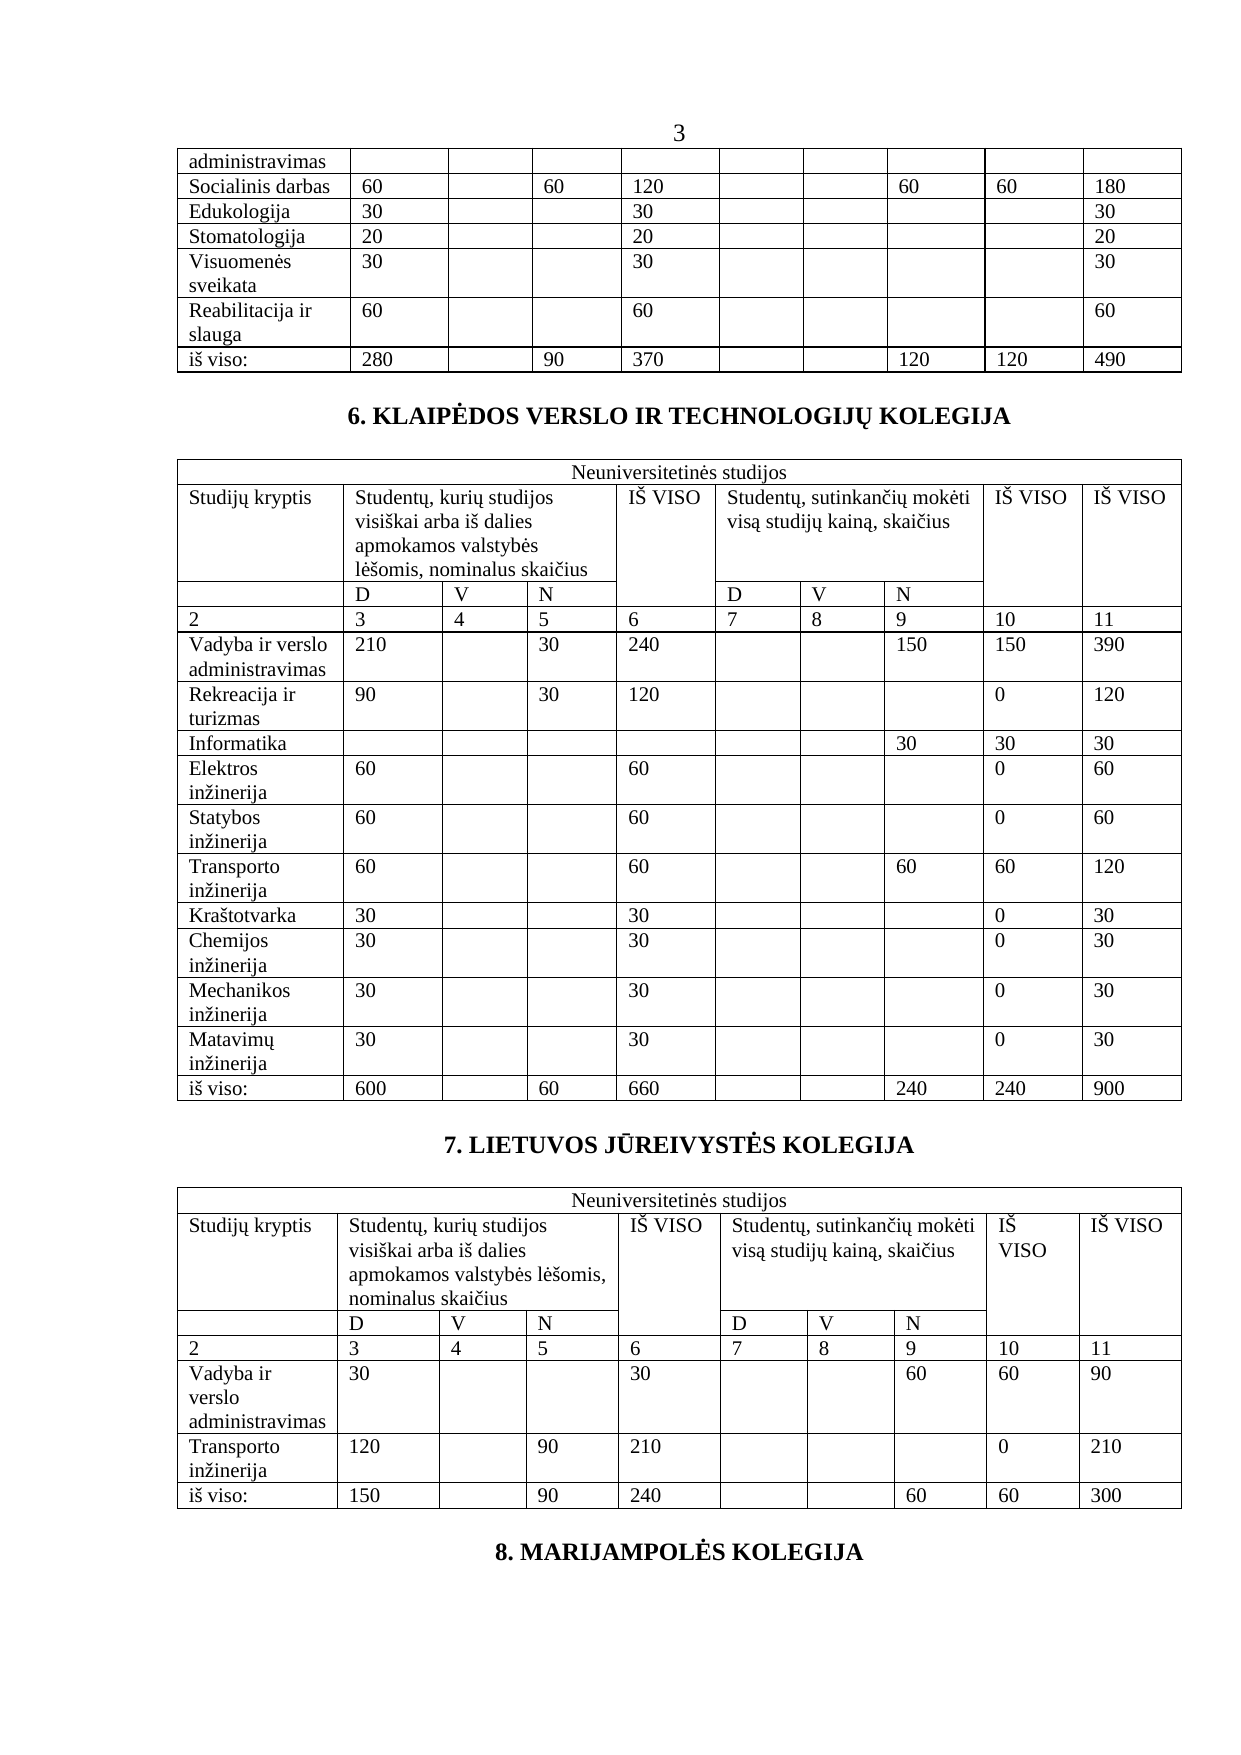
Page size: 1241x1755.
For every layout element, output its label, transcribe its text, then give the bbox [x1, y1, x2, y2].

table_cell [986, 249, 1083, 297]
table_cell [885, 805, 983, 853]
table_cell 30 [984, 731, 1082, 755]
table_cell [622, 149, 719, 173]
table_cell [885, 756, 983, 804]
table_cell 60 [617, 756, 715, 804]
table_cell [533, 224, 621, 248]
table_cell [716, 854, 800, 902]
table_cell 60 [986, 174, 1083, 198]
table_cell 60 [1083, 756, 1181, 804]
table_cell 490 [1084, 348, 1181, 371]
table_cell [986, 199, 1083, 223]
table_cell 0 [984, 682, 1082, 730]
table_cell 20 [351, 224, 448, 248]
table_cell [443, 1076, 527, 1100]
table_cell [716, 1076, 800, 1100]
table_cell 240 [617, 633, 715, 681]
table_cell [804, 174, 887, 198]
table_cell [888, 298, 984, 346]
table_cell 20 [622, 224, 719, 248]
table_cell [449, 199, 532, 223]
table_cell 9 [895, 1336, 986, 1360]
table_cell 8 [808, 1336, 894, 1360]
table_cell Matavimų inžinerija [178, 1027, 343, 1075]
table_cell 30 [1083, 929, 1181, 977]
table_cell 11 [1080, 1336, 1181, 1360]
table_cell Transporto inžinerija [178, 1434, 337, 1482]
table_cell [720, 298, 803, 346]
table_cell [528, 903, 616, 927]
table_cell 30 [885, 731, 983, 755]
table_cell [528, 756, 616, 804]
table_cell [801, 929, 884, 977]
table_cell 30 [344, 1027, 442, 1075]
table_cell Kraštotvarka [178, 903, 343, 927]
table_cell 30 [344, 978, 442, 1026]
table_cell [443, 633, 527, 681]
table_cell 240 [984, 1076, 1082, 1100]
table_cell IŠ VISO [619, 1214, 720, 1335]
table_cell 8 [801, 607, 884, 631]
table_cell 4 [440, 1336, 526, 1360]
table_cell V [440, 1311, 526, 1335]
table_cell [801, 731, 884, 755]
table_cell [804, 199, 887, 223]
table_cell 60 [622, 298, 719, 346]
table_cell [533, 249, 621, 297]
table_cell 60 [895, 1361, 986, 1433]
table_cell [443, 1027, 527, 1075]
table_cell [721, 1483, 807, 1507]
table_cell [528, 805, 616, 853]
table_cell Transporto inžinerija [178, 854, 343, 902]
table_cell Studijų kryptis [178, 485, 343, 581]
table_cell 60 [885, 854, 983, 902]
table_cell Visuomenės sveikata [178, 249, 350, 297]
table_cell [720, 224, 803, 248]
text 6. KLAIPĖDOS VERSLO IR TECHNOLOGIJŲ KOLEGIJA [177, 401, 1181, 430]
table_cell [528, 978, 616, 1026]
table_cell 6 [619, 1336, 720, 1360]
table_cell 60 [528, 1076, 616, 1100]
table_cell [716, 903, 800, 927]
table_cell [533, 199, 621, 223]
table_cell Chemijos inžinerija [178, 929, 343, 977]
table_cell 3 [344, 607, 442, 631]
text 8. MARIJAMPOLĖS KOLEGIJA [177, 1537, 1181, 1566]
table_cell [885, 1027, 983, 1075]
table_cell 150 [885, 633, 983, 681]
table_cell IŠ VISO [984, 485, 1082, 606]
table_cell 2 [178, 1336, 337, 1360]
table_cell [720, 199, 803, 223]
table_cell 0 [984, 978, 1082, 1026]
table_cell Vadyba ir verslo administravimas [178, 633, 343, 681]
table_cell 120 [622, 174, 719, 198]
table_cell [449, 149, 532, 173]
table_cell [443, 854, 527, 902]
table_cell 60 [1083, 805, 1181, 853]
table_cell iš viso: [178, 348, 350, 371]
table_cell [801, 1027, 884, 1075]
table_cell [716, 805, 800, 853]
table_cell [178, 582, 343, 606]
table_cell Edukologija [178, 199, 350, 223]
table_cell 6 [617, 607, 715, 631]
table_cell 0 [984, 805, 1082, 853]
table_cell 210 [1080, 1434, 1181, 1482]
table_cell [716, 1027, 800, 1075]
table_cell 5 [528, 607, 616, 631]
table_cell [808, 1434, 894, 1482]
table_cell [449, 348, 532, 371]
table_cell [801, 633, 884, 681]
table_cell [440, 1434, 526, 1482]
table_header Neuniversitetinės studijos [178, 460, 1181, 484]
table_cell Socialinis darbas [178, 174, 350, 198]
table_cell 240 [885, 1076, 983, 1100]
table_cell 10 [987, 1336, 1079, 1360]
table_cell [528, 929, 616, 977]
table_cell [888, 249, 984, 297]
table_cell 60 [344, 805, 442, 853]
table_cell 30 [617, 978, 715, 1026]
table_cell 10 [984, 607, 1082, 631]
table_cell 30 [617, 903, 715, 927]
table_cell Rekreacija ir turizmas [178, 682, 343, 730]
table_cell [716, 682, 800, 730]
table_cell [178, 1311, 337, 1335]
table_cell N [528, 582, 616, 606]
table_cell [449, 224, 532, 248]
table_cell 30 [1084, 249, 1181, 297]
table_cell [716, 731, 800, 755]
table_cell 210 [619, 1434, 720, 1482]
table_cell V [443, 582, 527, 606]
table_cell [533, 149, 621, 173]
table_cell 90 [527, 1483, 618, 1507]
table_cell iš viso: [178, 1076, 343, 1100]
table_cell 30 [1083, 978, 1181, 1026]
table_cell 90 [527, 1434, 618, 1482]
table_cell 60 [351, 298, 448, 346]
table_cell [720, 149, 803, 173]
table_cell Studentų, sutinkančių mokėti visą studijų kainą, skaičius [716, 485, 983, 581]
table_cell [801, 1076, 884, 1100]
table_cell 210 [344, 633, 442, 681]
table_cell 7 [721, 1336, 807, 1360]
table_cell [885, 682, 983, 730]
table_cell 30 [351, 199, 448, 223]
table_cell [344, 731, 442, 755]
table_cell 20 [1084, 224, 1181, 248]
table_cell 60 [344, 756, 442, 804]
table_cell 60 [888, 174, 984, 198]
table_cell [533, 298, 621, 346]
table_cell [808, 1361, 894, 1433]
table_cell [801, 682, 884, 730]
table_cell IŠ VISO [1080, 1214, 1181, 1335]
table_cell 4 [443, 607, 527, 631]
table_cell 30 [1084, 199, 1181, 223]
table_cell 60 [617, 854, 715, 902]
table_cell 30 [1083, 1027, 1181, 1075]
table_cell N [885, 582, 983, 606]
table_cell 900 [1083, 1076, 1181, 1100]
table_cell 30 [528, 633, 616, 681]
table_cell 120 [986, 348, 1083, 371]
table_cell 180 [1084, 174, 1181, 198]
table_cell IŠ VISO [987, 1214, 1079, 1335]
table_cell [804, 249, 887, 297]
table_cell 30 [617, 929, 715, 977]
table_cell 60 [344, 854, 442, 902]
table_cell 90 [1080, 1361, 1181, 1433]
table_cell [801, 978, 884, 1026]
table_cell 90 [344, 682, 442, 730]
table_cell [986, 298, 1083, 346]
table_cell [885, 978, 983, 1026]
table_cell [720, 249, 803, 297]
table_cell [1084, 149, 1181, 173]
table_cell 280 [351, 348, 448, 371]
table_cell 30 [622, 249, 719, 297]
table_cell 120 [338, 1434, 439, 1482]
table_cell 0 [984, 903, 1082, 927]
table_cell 120 [888, 348, 984, 371]
table_cell [721, 1434, 807, 1482]
table_cell 390 [1083, 633, 1181, 681]
table_cell 30 [622, 199, 719, 223]
table_cell 60 [987, 1483, 1079, 1507]
table_cell administravimas [178, 149, 350, 173]
table_cell 60 [987, 1361, 1079, 1433]
table_cell Elektros inžinerija [178, 756, 343, 804]
table_cell 3 [338, 1336, 439, 1360]
table_cell 30 [619, 1361, 720, 1433]
table_cell 5 [527, 1336, 618, 1360]
table_cell [443, 929, 527, 977]
table_cell N [895, 1311, 986, 1335]
table_cell Studentų, sutinkančių mokėti visą studijų kainą, skaičius [721, 1214, 986, 1310]
table_cell 0 [984, 1027, 1082, 1075]
table_cell Vadyba ir verslo administravimas [178, 1361, 337, 1433]
table_cell 120 [1083, 854, 1181, 902]
table_cell 120 [617, 682, 715, 730]
table_cell [801, 854, 884, 902]
table_cell [804, 224, 887, 248]
table_cell D [344, 582, 442, 606]
table_cell 30 [1083, 731, 1181, 755]
table_cell [986, 149, 1083, 173]
table_cell 60 [984, 854, 1082, 902]
table_cell V [801, 582, 884, 606]
table_cell [449, 298, 532, 346]
table_cell D [721, 1311, 807, 1335]
table_cell [986, 224, 1083, 248]
table_cell [528, 1027, 616, 1075]
table_cell [440, 1361, 526, 1433]
table_cell [449, 249, 532, 297]
table_cell [888, 224, 984, 248]
table_cell N [527, 1311, 618, 1335]
table_cell 240 [619, 1483, 720, 1507]
table_cell [449, 174, 532, 198]
table_cell Stomatologija [178, 224, 350, 248]
table_cell [443, 682, 527, 730]
table_cell 60 [617, 805, 715, 853]
table_cell Studijų kryptis [178, 1214, 337, 1310]
table_cell [804, 298, 887, 346]
table_cell [443, 731, 527, 755]
table_cell 300 [1080, 1483, 1181, 1507]
table_cell 60 [1084, 298, 1181, 346]
table_cell [443, 756, 527, 804]
table_cell 90 [533, 348, 621, 371]
table_cell [888, 199, 984, 223]
table_cell [804, 149, 887, 173]
table_cell [885, 903, 983, 927]
table_cell [801, 756, 884, 804]
table_cell Reabilitacija ir slauga [178, 298, 350, 346]
table_cell iš viso: [178, 1483, 337, 1507]
table_cell 60 [895, 1483, 986, 1507]
table_cell 30 [344, 929, 442, 977]
table_cell 370 [622, 348, 719, 371]
table_cell 2 [178, 607, 343, 631]
table_cell [716, 929, 800, 977]
table_cell 120 [1083, 682, 1181, 730]
table_cell Studentų, kurių studijos visiškai arba iš dalies apmokamos valstybės lėšomis, nominalus skaičius [344, 485, 616, 581]
table_cell [443, 978, 527, 1026]
table_cell 30 [351, 249, 448, 297]
table_cell 60 [533, 174, 621, 198]
table_cell [527, 1361, 618, 1433]
table_cell Statybos inžinerija [178, 805, 343, 853]
table_cell [443, 903, 527, 927]
table_cell 30 [1083, 903, 1181, 927]
table_cell Mechanikos inžinerija [178, 978, 343, 1026]
table_cell Informatika [178, 731, 343, 755]
table_cell [716, 633, 800, 681]
table_cell 150 [984, 633, 1082, 681]
table_cell 660 [617, 1076, 715, 1100]
table_cell [720, 348, 803, 371]
table_cell 30 [338, 1361, 439, 1433]
table_cell 30 [617, 1027, 715, 1075]
table_cell [440, 1483, 526, 1507]
table_cell 60 [351, 174, 448, 198]
table_cell [716, 756, 800, 804]
table_cell D [716, 582, 800, 606]
table_cell IŠ VISO [617, 485, 715, 606]
table_cell [808, 1483, 894, 1507]
table_cell IŠ VISO [1083, 485, 1181, 606]
table_cell [528, 731, 616, 755]
table_cell 30 [344, 903, 442, 927]
table_cell 30 [528, 682, 616, 730]
table_cell [443, 805, 527, 853]
table_cell 0 [987, 1434, 1079, 1482]
table_cell 150 [338, 1483, 439, 1507]
table_header Neuniversitetinės studijos [178, 1188, 1181, 1212]
text 7. LIETUVOS JŪREIVYSTĖS KOLEGIJA [177, 1130, 1181, 1158]
table_cell 0 [984, 929, 1082, 977]
table_cell [617, 731, 715, 755]
table_cell Studentų, kurių studijos visiškai arba iš dalies apmokamos valstybės lėšomis, nominalus skaičius [338, 1214, 618, 1310]
table_cell 7 [716, 607, 800, 631]
table_cell [885, 929, 983, 977]
table_cell [801, 903, 884, 927]
table_cell 11 [1083, 607, 1181, 631]
table_cell [716, 978, 800, 1026]
table_cell [804, 348, 887, 371]
table_cell [888, 149, 984, 173]
table_cell [720, 174, 803, 198]
table_cell [528, 854, 616, 902]
table_cell 0 [984, 756, 1082, 804]
table_cell 9 [885, 607, 983, 631]
table_cell V [808, 1311, 894, 1335]
table_cell [351, 149, 448, 173]
table_cell [895, 1434, 986, 1482]
table_cell [801, 805, 884, 853]
table_cell D [338, 1311, 439, 1335]
table_cell [721, 1361, 807, 1433]
table_cell 600 [344, 1076, 442, 1100]
